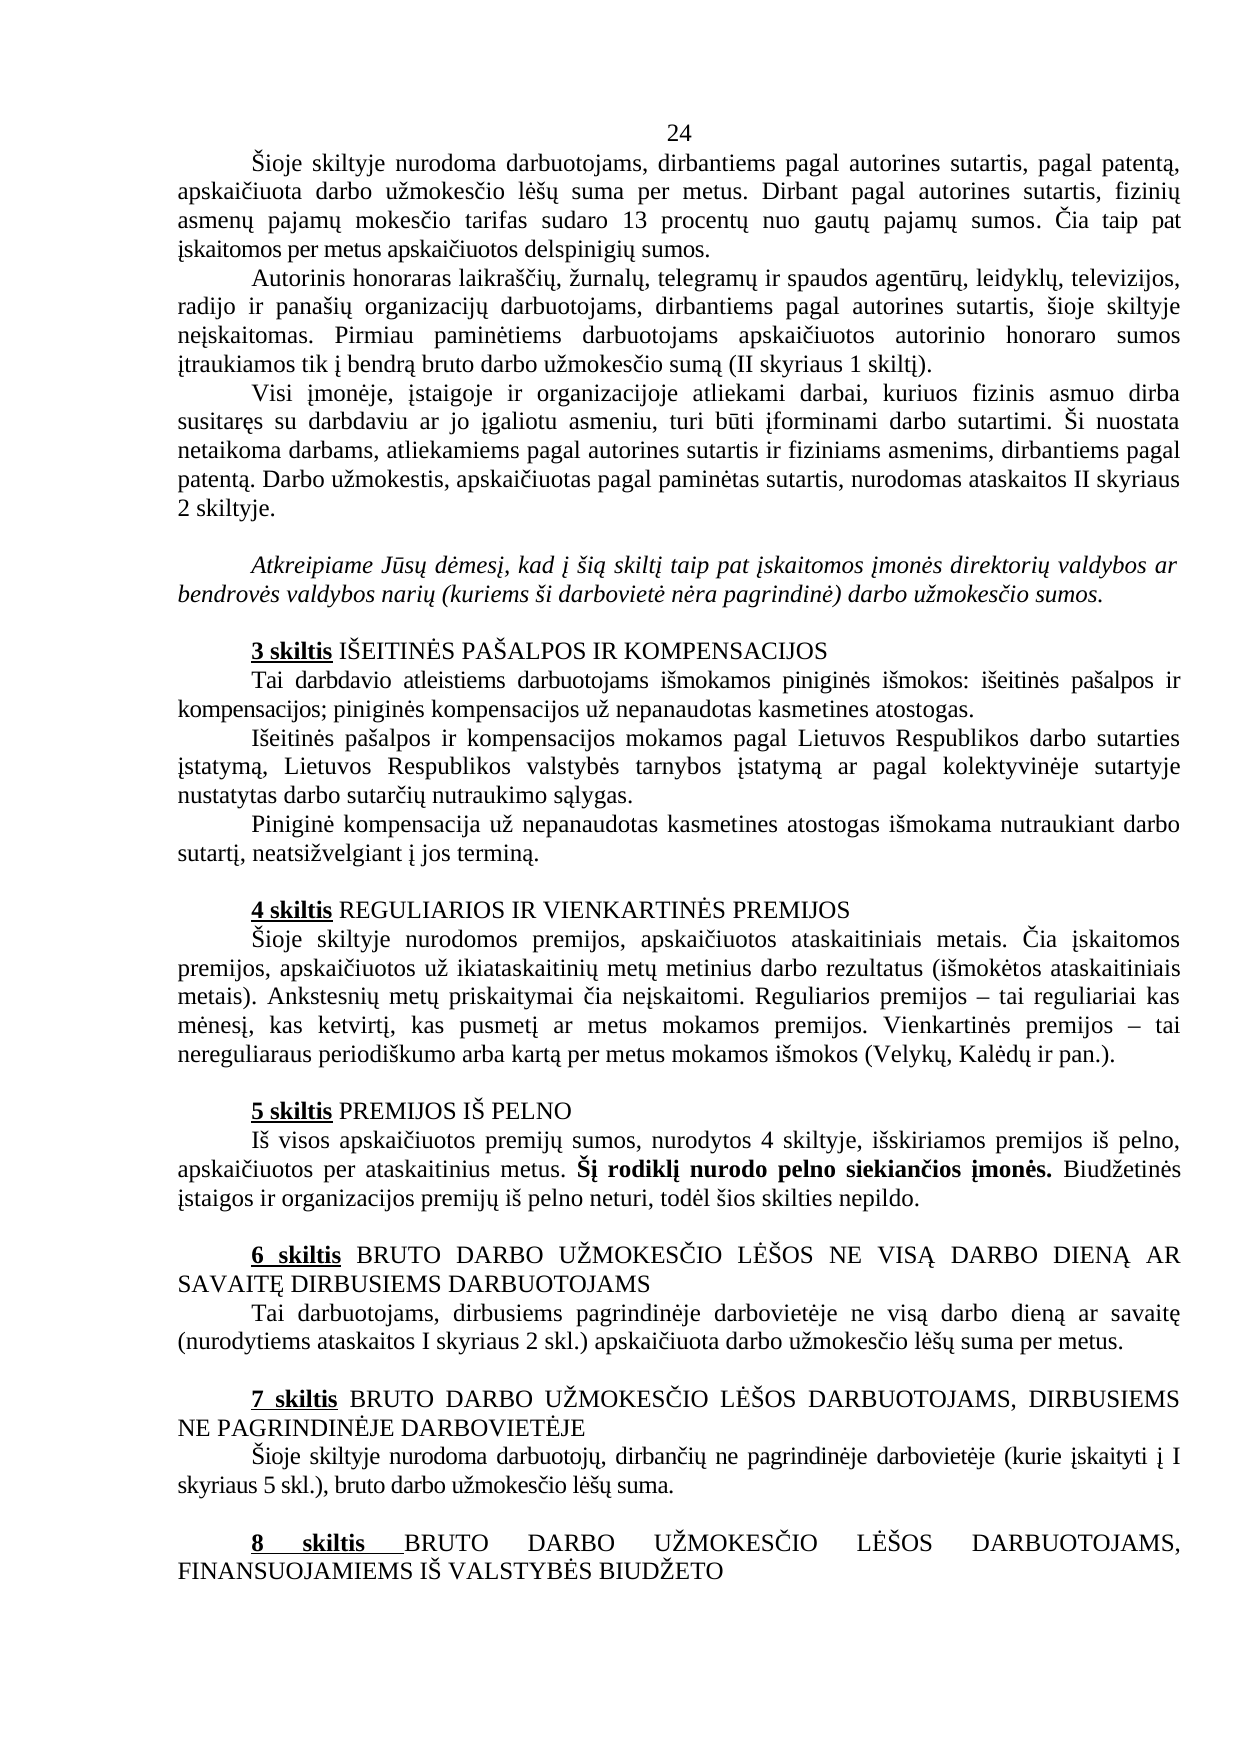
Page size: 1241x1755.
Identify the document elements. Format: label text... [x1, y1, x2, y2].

text 8 skiltis BRUTO DARBO UŽMOKESČIO LĖŠOS DARBUOTOJAMS, FINANSUOJAMIEMS IŠ VALSTYBĖS BIUDŽETO [177, 1528, 1181, 1585]
text Iš visos apskaičiuotos premijų sumos, nurodytos 4 skiltyje, išskiriamos premijos iš pelno, apskaičiuotos per ataskaitinius metus. Šį rodiklį nurodo pelno siekiančios įmonės. Biudžetinės įstaigos ir organizacijos premijų iš pelno neturi, todėl šios skilties nepildo. [177, 1125, 1181, 1211]
text Šioje skiltyje nurodoma darbuotojams, dirbantiems pagal autorines sutartis, pagal patentą, apskaičiuota darbo užmokesčio lėšų suma per metus. Dirbant pagal autorines sutartis, fizinių asmenų pajamų mokesčio tarifas sudaro 13 procentų nuo gautų pajamų sumos. Čia taip pat įskaitomos per metus apskaičiuotos delspinigių sumos. [177, 148, 1181, 263]
text 7 skiltis BRUTO DARBO UŽMOKESČIO LĖŠOS DARBUOTOJAMS, DIRBUSIEMS NE PAGRINDINĖJE DARBOVIETĖJE [177, 1384, 1181, 1441]
text 5 skiltis PREMIJOS IŠ PELNO [177, 1096, 1181, 1125]
text 4 skiltis REGULIARIOS ir vienkartinĖS PREMIJOS [177, 895, 1181, 924]
text Piniginė kompensacija už nepanaudotas kasmetines atostogas išmokama nutraukiant darbo sutartį, neatsižvelgiant į jos terminą. [177, 809, 1181, 866]
text 6 skiltis BRUTO DARBO UŽMOKESČIO LĖŠOS NE VISĄ DARBO DIENĄ AR SAVAITĘ DIRBUSIEMS DARBUOTOJAMS [177, 1240, 1181, 1298]
text Šioje skiltyje nurodoma darbuotojų, dirbančių ne pagrindinėje darbovietėje (kurie įskaityti į I skyriaus 5 skl.), bruto darbo užmokesčio lėšų suma. [177, 1441, 1181, 1499]
text Autorinis honoraras laikraščių, žurnalų, telegramų ir spaudos agentūrų, leidyklų, televizijos, radijo ir panašių organizacijų darbuotojams, dirbantiems pagal autorines sutartis, šioje skiltyje neįskaitomas. Pirmiau paminėtiems darbuotojams apskaičiuotos autorinio honoraro sumos įtraukiamos tik į bendrą bruto darbo užmokesčio sumą (II skyriaus 1 skiltį). [177, 263, 1181, 378]
text Tai darbdavio atleistiems darbuotojams išmokamos piniginės išmokos: išeitinės pašalpos ir kompensacijos; piniginės kompensacijos už nepanaudotas kasmetines atostogas. [177, 665, 1181, 723]
text Išeitinės pašalpos ir kompensacijos mokamos pagal Lietuvos Respublikos darbo sutarties įstatymą, Lietuvos Respublikos valstybės tarnybos įstatymą ar pagal kolektyvinėje sutartyje nustatytas darbo sutarčių nutraukimo sąlygas. [177, 723, 1181, 809]
text 3 skiltis IŠEITINĖS PAŠALPOS IR KOMPENSACIJOS [177, 636, 1181, 665]
text Atkreipiame Jūsų dėmesį, kad į šią skiltį taip pat įskaitomos įmonės direktorių valdybos ar bendrovės valdybos narių (kuriems ši darbovietė nėra pagrindinė) darbo užmokesčio sumos. [177, 550, 1181, 608]
text Visi įmonėje, įstaigoje ir organizacijoje atliekami darbai, kuriuos fizinis asmuo dirba susitaręs su darbdaviu ar jo įgaliotu asmeniu, turi būti įforminami darbo sutartimi. Ši nuostata netaikoma darbams, atliekamiems pagal autorines sutartis ir fiziniams asmenims, dirbantiems pagal patentą. Darbo užmokestis, apskaičiuotas pagal paminėtas sutartis, nurodomas ataskaitos II skyriaus 2 skiltyje. [177, 378, 1181, 521]
text Tai darbuotojams, dirbusiems pagrindinėje darbovietėje ne visą darbo dieną ar savaitę (nurodytiems ataskaitos I skyriaus 2 skl.) apskaičiuota darbo užmokesčio lėšų suma per metus. [177, 1298, 1181, 1355]
text Šioje skiltyje nurodomos premijos, apskaičiuotos ataskaitiniais metais. Čia įskaitomos premijos, apskaičiuotos už ikiataskaitinių metų metinius darbo rezultatus (išmokėtos ataskaitiniais metais). Ankstesnių metų priskaitymai čia neįskaitomi. Reguliarios premijos – tai reguliariai kas mėnesį, kas ketvirtį, kas pusmetį ar metus mokamos premijos. Vienkartinės premijos – tai nereguliaraus periodiškumo arba kartą per metus mokamos išmokos (Velykų, Kalėdų ir pan.). [177, 924, 1181, 1068]
